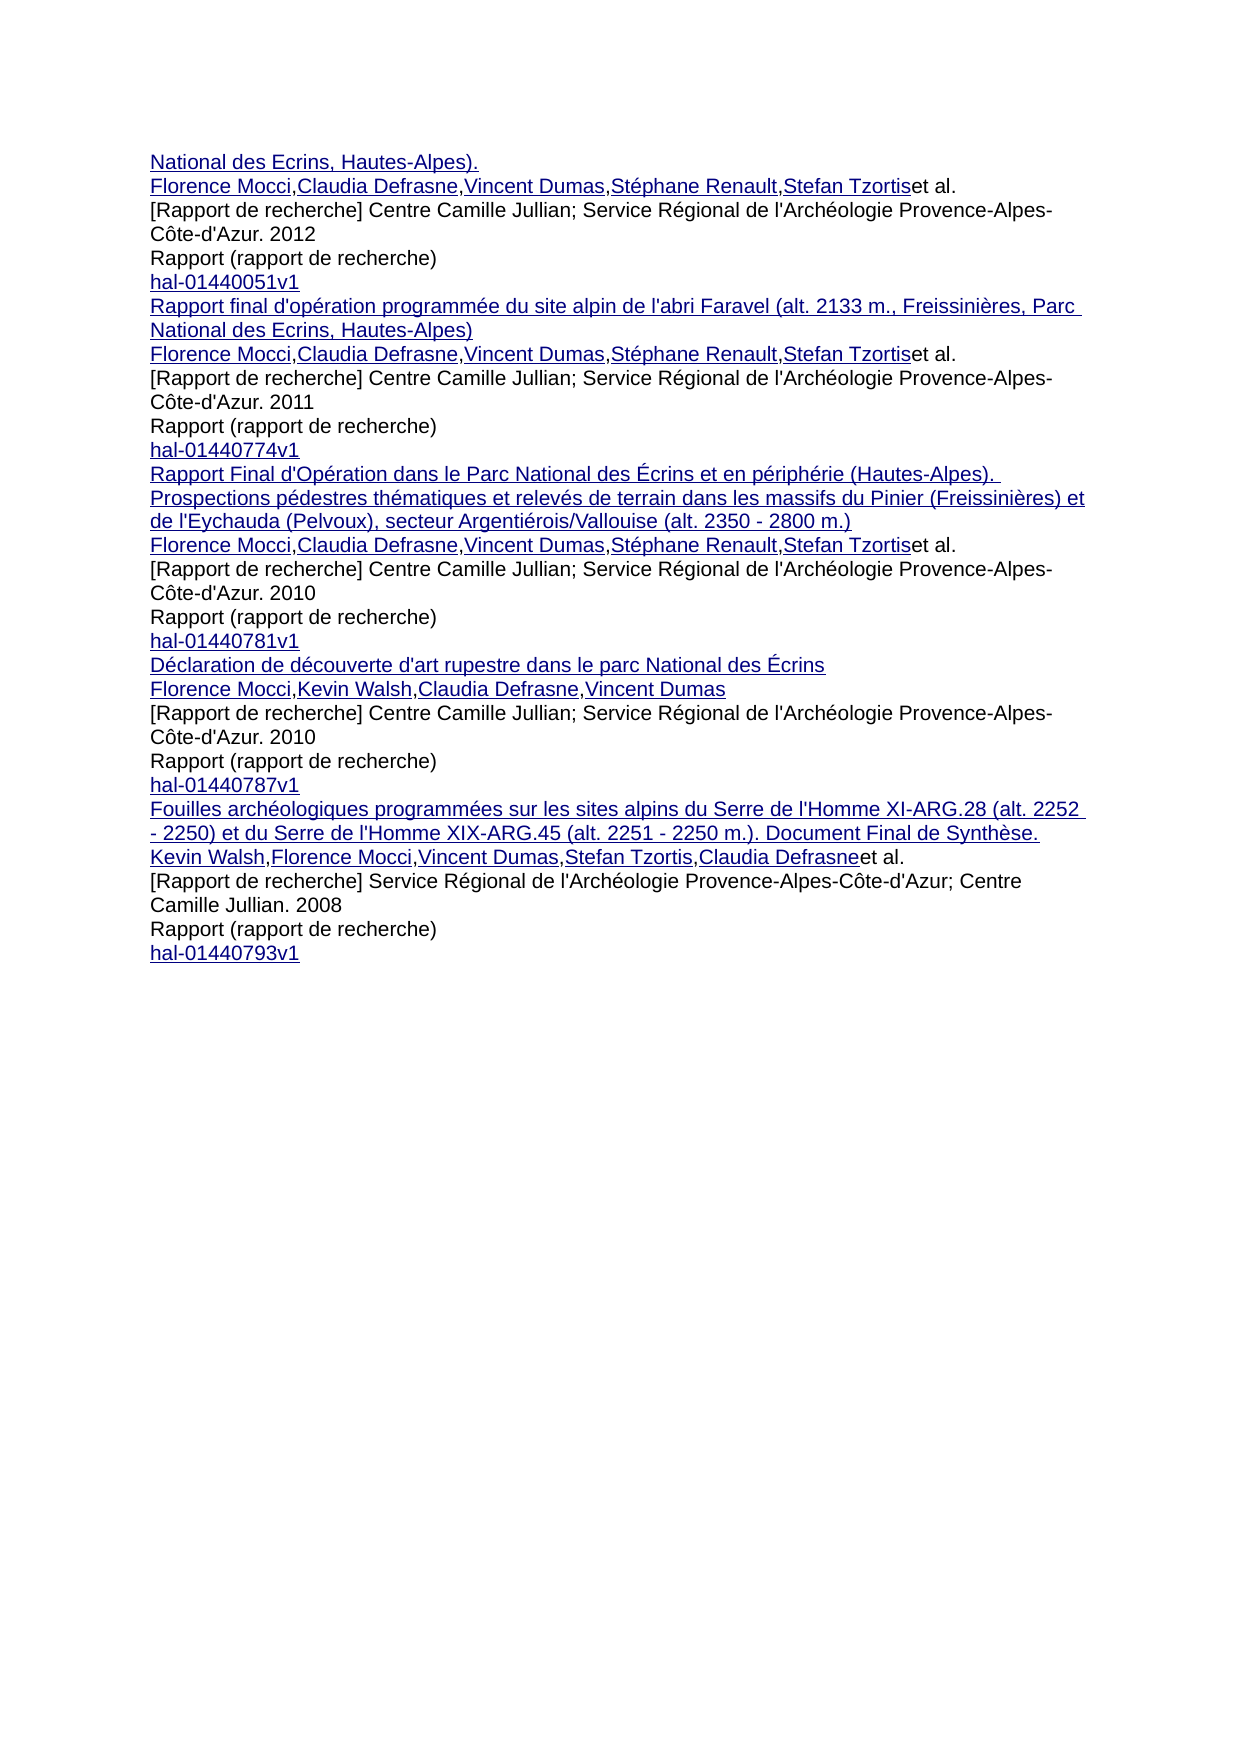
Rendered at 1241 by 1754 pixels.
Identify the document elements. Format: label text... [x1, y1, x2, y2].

table_cell Rapport Final d'Opération programmée du site alpin de l'abri Faravel (alt. 2133 m., Freissinières, Parc National des Ecrins, Hautes-Alpes). Florence Mocci,Claudia Defrasne,Vincent Dumas,Stéphane Renault,Stefan Tzortiset al. [Rapport de recherche] Centre Camille Jullian; Service Régional de l'Archéologie Provence-Alpes-Côte-d'Azur. 2012 Rapport (rapport de recherche) hal-01440051v1 [150, 150, 1090, 294]
table_cell Rapport Final d'Opération dans le Parc National des Écrins et en périphérie (Hautes-Alpes). Prospections pédestres thématiques et relevés de terrain dans les massifs du Pinier (Freissinières) et de l'Eychauda (Pelvoux), secteur Argentiérois/Vallouise (alt. 2350 - 2800 m.) Florence Mocci,Claudia Defrasne,Vincent Dumas,Stéphane Renault,Stefan Tzortiset al. [Rapport de recherche] Centre Camille Jullian; Service Régional de l'Archéologie Provence-Alpes-Côte-d'Azur. 2010 Rapport (rapport de recherche) hal-01440781v1 [150, 461, 1090, 653]
table_cell Déclaration de découverte d'art rupestre dans le parc National des Écrins Florence Mocci,Kevin Walsh,Claudia Defrasne,Vincent Dumas [Rapport de recherche] Centre Camille Jullian; Service Régional de l'Archéologie Provence-Alpes-Côte-d'Azur. 2010 Rapport (rapport de recherche) hal-01440787v1 [150, 653, 1090, 797]
table_cell Fouilles archéologiques programmées sur les sites alpins du Serre de l'Homme XI-ARG.28 (alt. 2252 - 2250) et du Serre de l'Homme XIX-ARG.45 (alt. 2251 - 2250 m.). Document Final de Synthèse. Kevin Walsh,Florence Mocci,Vincent Dumas,Stefan Tzortis,Claudia Defrasneet al. [Rapport de recherche] Service Régional de l'Archéologie Provence-Alpes-Côte-d'Azur; Centre Camille Jullian. 2008 Rapport (rapport de recherche) hal-01440793v1 [150, 797, 1090, 964]
table_cell Rapport final d'opération programmée du site alpin de l'abri Faravel (alt. 2133 m., Freissinières, Parc National des Ecrins, Hautes-Alpes) Florence Mocci,Claudia Defrasne,Vincent Dumas,Stéphane Renault,Stefan Tzortiset al. [Rapport de recherche] Centre Camille Jullian; Service Régional de l'Archéologie Provence-Alpes-Côte-d'Azur. 2011 Rapport (rapport de recherche) hal-01440774v1 [150, 294, 1090, 461]
